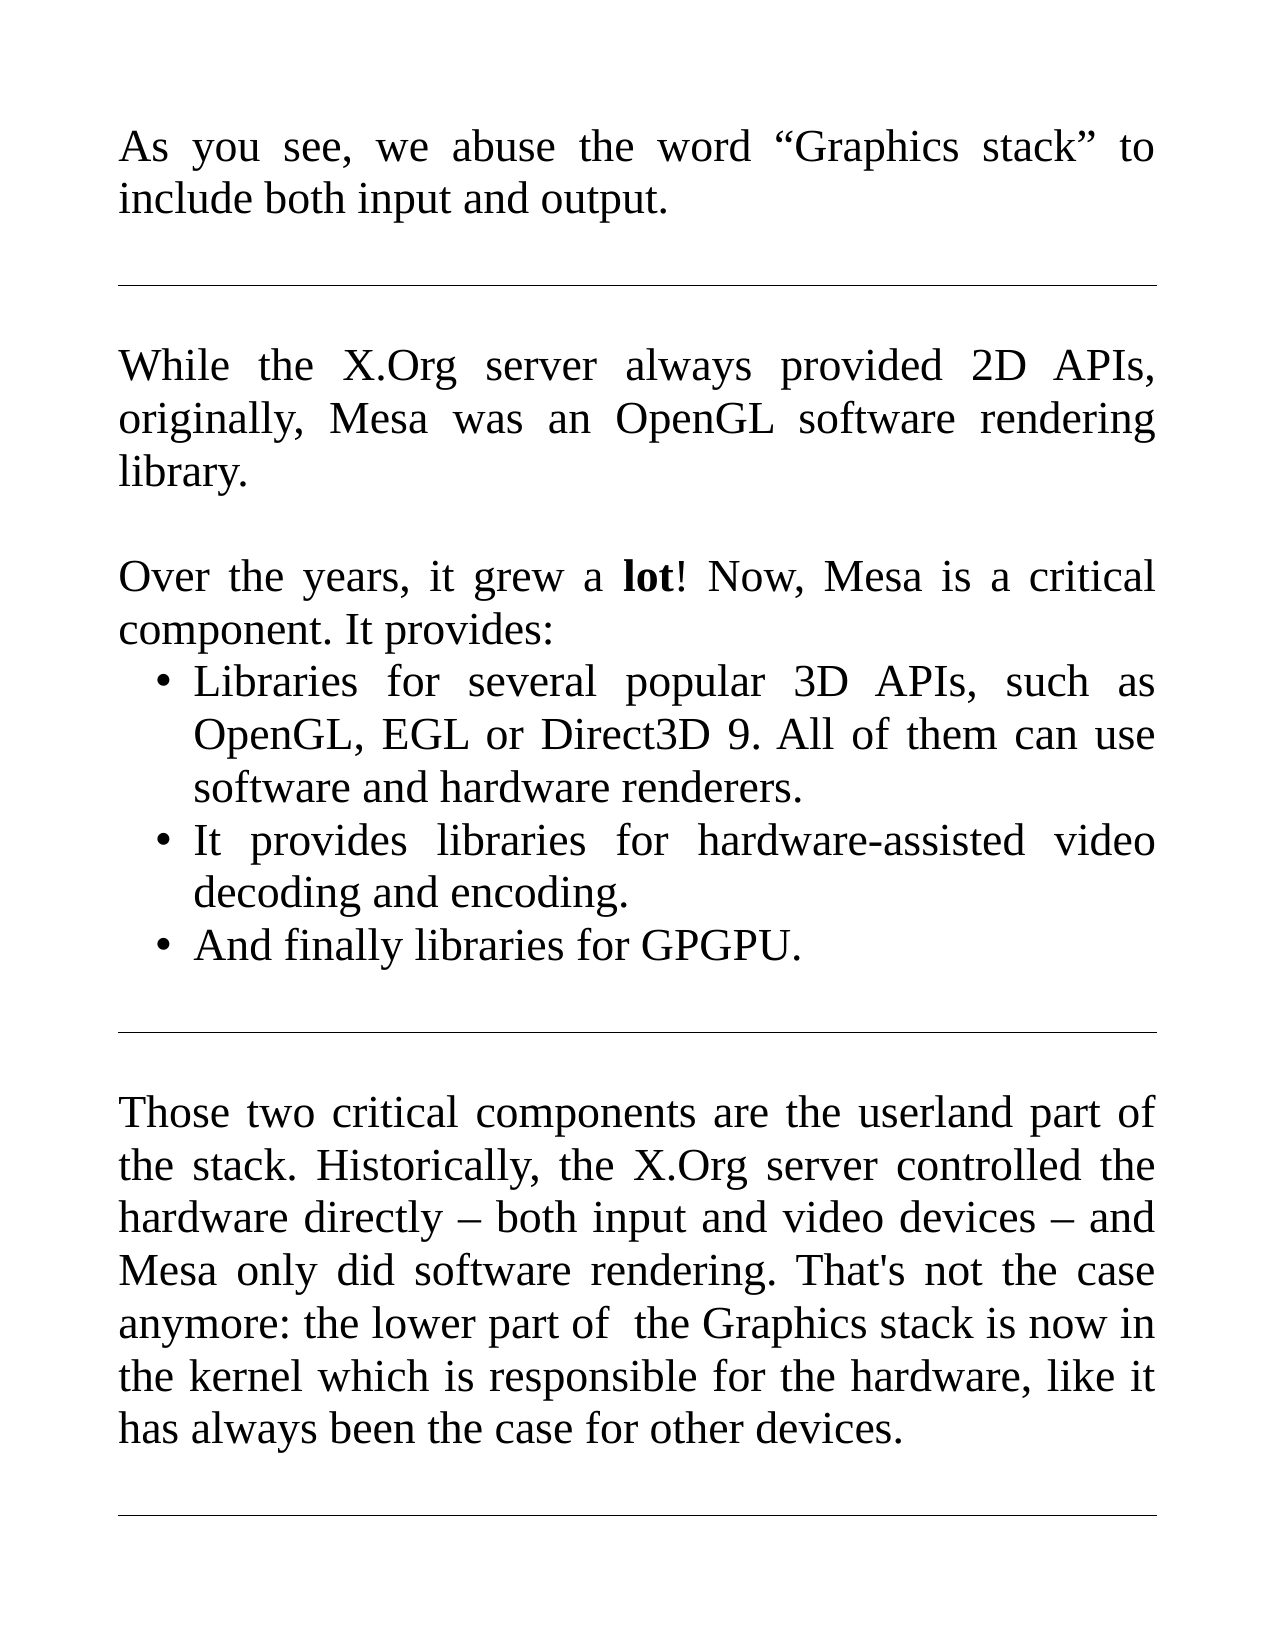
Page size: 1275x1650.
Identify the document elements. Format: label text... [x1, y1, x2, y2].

list Libraries for several popular 3D APIs, such as OpenGL, EGL or Direct3D 9. All of them can use software and hardware renderers. [156, 654, 1157, 812]
text Those two critical components are the userland part of the stack. Historically, the X.Org server controlled the hardware directly – both input and video devices – and Mesa only did software rendering. That's not the case anymore: the lower part of the Graphics stack is now in the kernel which is responsible for the hardware, like it has always been the case for other devices. [118, 1084, 1157, 1453]
text Over the years, it grew a lot! Now, Mesa is a critical component. It provides: [118, 549, 1157, 654]
list It provides libraries for hardware-assisted video decoding and encoding. [156, 812, 1157, 918]
text As you see, we abuse the word “Graphics stack” to include both input and output. [118, 118, 1157, 223]
text While the X.Org server always provided 2D APIs, originally, Mesa was an OpenGL software rendering library. [118, 338, 1157, 496]
list And finally libraries for GPGPU. [156, 918, 1157, 970]
